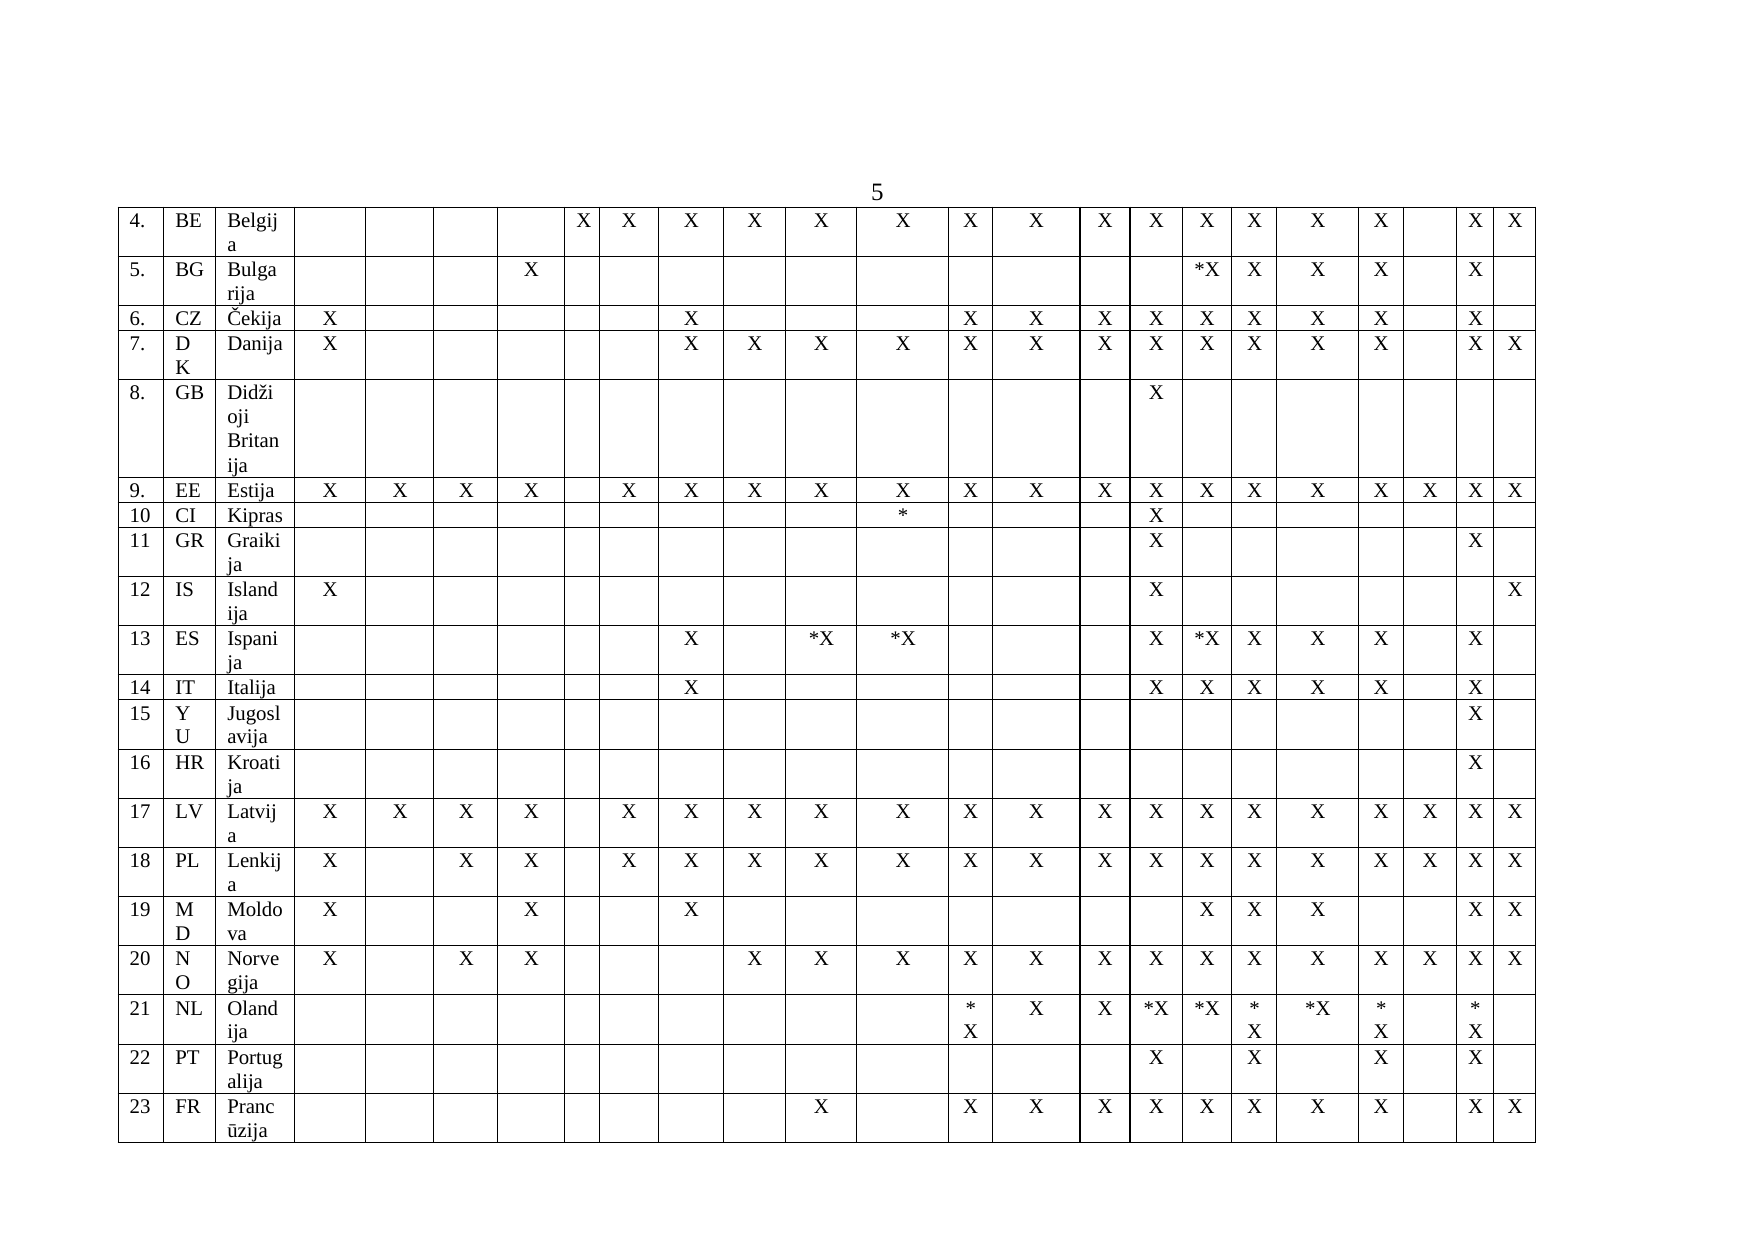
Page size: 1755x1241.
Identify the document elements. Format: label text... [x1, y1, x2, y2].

table_cell x [1359, 306, 1403, 330]
table_cell [857, 306, 948, 330]
table_cell x [949, 331, 992, 379]
table_cell [366, 995, 433, 1043]
table_cell [1494, 1045, 1535, 1093]
table_cell [1457, 577, 1493, 625]
table_cell [786, 995, 856, 1043]
table_cell [857, 257, 948, 305]
table_cell [434, 577, 497, 625]
table_cell [1183, 700, 1231, 748]
table_cell [366, 897, 433, 945]
table_cell X [1457, 528, 1493, 576]
table_cell YU [164, 700, 215, 748]
table_cell [498, 528, 564, 576]
table_cell x [1404, 478, 1456, 502]
table_cell [857, 380, 948, 477]
table_cell x [1081, 478, 1129, 502]
table_cell x [993, 331, 1079, 379]
table_cell [786, 675, 856, 699]
table_cell x [1183, 306, 1231, 330]
table_cell CI [164, 503, 215, 527]
table_cell [1494, 700, 1535, 748]
table_cell [295, 675, 365, 699]
table_cell [857, 577, 948, 625]
table_cell x [600, 478, 658, 502]
table_cell [1232, 577, 1276, 625]
table_cell [724, 1094, 785, 1142]
table_cell [1081, 528, 1129, 576]
table_cell x [1131, 577, 1182, 625]
table_cell [565, 995, 599, 1043]
table_cell [1081, 897, 1129, 945]
table_cell [1183, 577, 1231, 625]
table_cell X [1232, 675, 1276, 699]
table_cell X [1232, 848, 1276, 896]
table_cell x [600, 848, 658, 896]
table_cell [434, 1094, 497, 1142]
table_cell GB [164, 380, 215, 477]
table_cell [724, 306, 785, 330]
table_cell [366, 675, 433, 699]
table_cell [366, 306, 433, 330]
table_cell X [1081, 848, 1129, 896]
table_cell ES [164, 626, 215, 674]
table_cell x [786, 208, 856, 256]
table_cell [498, 577, 564, 625]
table_cell [1494, 626, 1535, 674]
table_cell [366, 1094, 433, 1142]
table_cell [993, 750, 1079, 798]
table_cell [724, 897, 785, 945]
table_cell [434, 626, 497, 674]
table_cell x [724, 946, 785, 994]
table_cell [366, 1045, 433, 1093]
table_cell x [1131, 380, 1182, 477]
table_cell [295, 750, 365, 798]
table_cell [1494, 750, 1535, 798]
table_cell [366, 380, 433, 477]
table_cell X [1232, 1045, 1276, 1093]
table_cell x [993, 306, 1079, 330]
table_cell [1081, 626, 1129, 674]
table_cell x [498, 478, 564, 502]
table_cell [295, 208, 365, 256]
table_cell x [1359, 675, 1403, 699]
table_cell Ispanija [216, 626, 294, 674]
table_cell x [1359, 626, 1403, 674]
table_cell GR [164, 528, 215, 576]
table_cell [434, 675, 497, 699]
table_cell [434, 331, 497, 379]
table_cell [1457, 380, 1493, 477]
table_cell 19 [119, 897, 163, 945]
table_cell [434, 528, 497, 576]
table_cell [295, 528, 365, 576]
table_cell [1359, 528, 1403, 576]
table_cell [1359, 380, 1403, 477]
table_cell [295, 503, 365, 527]
table_cell [565, 626, 599, 674]
table_cell [1131, 257, 1182, 305]
table_cell X [1131, 799, 1182, 847]
table_cell x [1277, 626, 1358, 674]
table_cell [1183, 750, 1231, 798]
table_cell X [498, 897, 564, 945]
table_cell x [1277, 478, 1358, 502]
table_cell X [1457, 626, 1493, 674]
table_cell 9. [119, 478, 163, 502]
table_cell X [993, 799, 1079, 847]
table_cell [857, 1094, 948, 1142]
table_cell [1183, 503, 1231, 527]
table_cell [1081, 675, 1129, 699]
table_cell [993, 675, 1079, 699]
table_cell [565, 700, 599, 748]
table_cell [1404, 1045, 1456, 1093]
table_cell [600, 750, 658, 798]
table_cell [1494, 528, 1535, 576]
table_cell X [295, 897, 365, 945]
table_cell X [1359, 799, 1403, 847]
table_cell [1404, 503, 1456, 527]
table_cell [600, 257, 658, 305]
table_cell X [1457, 946, 1493, 994]
table_cell [1277, 750, 1358, 798]
table_cell X [857, 848, 948, 896]
table_cell x [949, 478, 992, 502]
table_cell X [1457, 700, 1493, 748]
table_cell X [1404, 848, 1456, 896]
table_cell [993, 380, 1079, 477]
table_cell X [786, 848, 856, 896]
table_cell X [1131, 946, 1182, 994]
table_cell [1081, 257, 1129, 305]
table_cell [1277, 577, 1358, 625]
table_cell [295, 1094, 365, 1142]
table_cell *x [786, 626, 856, 674]
table_cell x [1081, 306, 1129, 330]
table_cell Kroatija [216, 750, 294, 798]
table_cell [1131, 897, 1182, 945]
table_cell X [993, 1094, 1079, 1142]
table_cell 17 [119, 799, 163, 847]
table_cell [1183, 528, 1231, 576]
table_cell [949, 750, 992, 798]
table_cell X [1183, 1094, 1231, 1142]
table_cell [993, 1045, 1079, 1093]
table_cell [434, 1045, 497, 1093]
table_cell [857, 700, 948, 748]
table_cell [1494, 503, 1535, 527]
table_cell [565, 848, 599, 896]
table_cell [1404, 626, 1456, 674]
table_cell X [949, 799, 992, 847]
table_cell [659, 257, 723, 305]
table_cell [949, 528, 992, 576]
table_cell X [1277, 897, 1358, 945]
table_cell [600, 503, 658, 527]
table_cell [295, 626, 365, 674]
table_cell *X [1277, 995, 1358, 1043]
table_cell [565, 503, 599, 527]
table_cell x [295, 577, 365, 625]
table_cell EE [164, 478, 215, 502]
table_cell X [786, 946, 856, 994]
table_cell [366, 626, 433, 674]
table_cell [1081, 700, 1129, 748]
table_cell Belgija [216, 208, 294, 256]
table_cell x [1494, 208, 1535, 256]
table_cell Islandija [216, 577, 294, 625]
table_cell [434, 257, 497, 305]
table_cell [600, 331, 658, 379]
table_cell [434, 995, 497, 1043]
table_cell PT [164, 1045, 215, 1093]
table_cell X [1359, 208, 1403, 256]
table_cell x [659, 626, 723, 674]
table_cell [724, 700, 785, 748]
table_cell [366, 750, 433, 798]
table_cell X [1232, 306, 1276, 330]
table_cell Italija [216, 675, 294, 699]
table_cell [565, 577, 599, 625]
table_cell x [1131, 478, 1182, 502]
table_cell [724, 626, 785, 674]
table_cell X [1494, 1094, 1535, 1142]
table_cell X [1457, 478, 1493, 502]
table_cell X [1232, 478, 1276, 502]
table_cell X [1277, 946, 1358, 994]
table_cell [565, 675, 599, 699]
table_cell x [295, 306, 365, 330]
table_cell [565, 750, 599, 798]
table_cell X [1457, 331, 1493, 379]
table_cell [1359, 897, 1403, 945]
table_cell x [1081, 208, 1129, 256]
table_cell x [1081, 995, 1129, 1043]
table_cell [1404, 750, 1456, 798]
table_cell X [949, 946, 992, 994]
table_cell [295, 257, 365, 305]
table_cell X [1232, 1094, 1276, 1142]
table_cell X [1183, 848, 1231, 896]
table_cell X [1232, 257, 1276, 305]
table_cell X [1494, 848, 1535, 896]
table_cell [600, 528, 658, 576]
table_cell [565, 380, 599, 477]
table_cell x [366, 478, 433, 502]
table_cell [786, 750, 856, 798]
table_cell x [1131, 1045, 1182, 1093]
table_cell Lenkija [216, 848, 294, 896]
table_cell x [857, 208, 948, 256]
table_cell 23 [119, 1094, 163, 1142]
table_cell [434, 306, 497, 330]
table_cell [295, 380, 365, 477]
table_cell [1404, 897, 1456, 945]
table_cell [724, 1045, 785, 1093]
table_cell BE [164, 208, 215, 256]
table_cell [1494, 306, 1535, 330]
table_cell [600, 626, 658, 674]
table_cell [1404, 1094, 1456, 1142]
table_cell x [1131, 675, 1182, 699]
table_cell X [949, 1094, 992, 1142]
table_cell [786, 503, 856, 527]
table_cell x [1183, 331, 1231, 379]
table_cell 18 [119, 848, 163, 896]
table_cell [1081, 577, 1129, 625]
table_cell x [949, 306, 992, 330]
table_cell [600, 380, 658, 477]
table_cell [565, 799, 599, 847]
table_cell x [1183, 675, 1231, 699]
table_cell *X [1359, 995, 1403, 1043]
table_cell [1081, 380, 1129, 477]
table_cell [366, 848, 433, 896]
table_cell [565, 897, 599, 945]
table_cell [1457, 503, 1493, 527]
table_cell Norvegija [216, 946, 294, 994]
table_cell [1494, 257, 1535, 305]
table_cell [949, 1045, 992, 1093]
table_cell [366, 700, 433, 748]
table_cell X [1494, 799, 1535, 847]
table_cell X [295, 848, 365, 896]
table_cell x [993, 995, 1079, 1043]
table_cell [724, 577, 785, 625]
table_cell [786, 528, 856, 576]
table_cell x [1081, 331, 1129, 379]
table_cell 10 [119, 503, 163, 527]
table_cell [1232, 528, 1276, 576]
table_cell [366, 528, 433, 576]
table_cell *X [1457, 995, 1493, 1043]
table_cell X [993, 946, 1079, 994]
table_cell NL [164, 995, 215, 1043]
table_cell [565, 257, 599, 305]
table_cell [1081, 503, 1129, 527]
table_cell X [1232, 897, 1276, 945]
table_cell 4. [119, 208, 163, 256]
table_cell NO [164, 946, 215, 994]
table_cell x [1183, 897, 1231, 945]
table_cell X [1457, 1094, 1493, 1142]
table_cell Jugoslavija [216, 700, 294, 748]
table_cell [1081, 1045, 1129, 1093]
table_cell [1359, 750, 1403, 798]
table_cell [659, 995, 723, 1043]
table_cell X [1232, 626, 1276, 674]
table_cell [724, 528, 785, 576]
table_cell Latvija [216, 799, 294, 847]
table_cell x [1277, 257, 1358, 305]
table_cell 15 [119, 700, 163, 748]
table_cell X [498, 946, 564, 994]
table_cell LV [164, 799, 215, 847]
table_cell x [857, 799, 948, 847]
table_cell x [1277, 306, 1358, 330]
table_cell Olandija [216, 995, 294, 1043]
table_cell [949, 700, 992, 748]
table_cell * [857, 503, 948, 527]
table_cell [659, 528, 723, 576]
table_cell [786, 577, 856, 625]
table_cell [724, 675, 785, 699]
table_cell [724, 750, 785, 798]
table_cell 12 [119, 577, 163, 625]
table_cell x [659, 478, 723, 502]
table_cell [600, 675, 658, 699]
table_cell x [1494, 577, 1535, 625]
table_cell [949, 503, 992, 527]
table_cell [786, 897, 856, 945]
table_cell x [659, 897, 723, 945]
table_cell [857, 897, 948, 945]
table_cell X [1081, 799, 1129, 847]
table_cell [565, 528, 599, 576]
table_cell Moldova [216, 897, 294, 945]
table_cell [993, 503, 1079, 527]
table_cell X [1183, 946, 1231, 994]
table_cell x [295, 478, 365, 502]
table_cell [857, 1045, 948, 1093]
table_cell x [1277, 331, 1358, 379]
table_cell 14 [119, 675, 163, 699]
table_cell [565, 306, 599, 330]
table_cell x [498, 799, 564, 847]
table_cell [993, 528, 1079, 576]
table_cell [857, 995, 948, 1043]
table_cell X [1404, 946, 1456, 994]
table_cell [434, 380, 497, 477]
table_cell [498, 331, 564, 379]
table_cell [1404, 257, 1456, 305]
table_cell [434, 208, 497, 256]
table_cell [724, 503, 785, 527]
table_cell [1404, 528, 1456, 576]
table_cell Prancūzija [216, 1094, 294, 1142]
table_cell [1183, 380, 1231, 477]
table_cell X [1457, 897, 1493, 945]
table_cell [1359, 503, 1403, 527]
table_cell x [1359, 1045, 1403, 1093]
table_cell x [659, 331, 723, 379]
table_cell IT [164, 675, 215, 699]
table_cell [786, 380, 856, 477]
table_cell X [1457, 750, 1493, 798]
table_cell X [1457, 799, 1493, 847]
table_cell x [993, 208, 1079, 256]
table_cell [1494, 995, 1535, 1043]
table_cell [949, 577, 992, 625]
table_cell x [434, 478, 497, 502]
table_cell 6. [119, 306, 163, 330]
table_cell [659, 1045, 723, 1093]
table_cell [949, 257, 992, 305]
table_cell X [1232, 331, 1276, 379]
table_cell [498, 503, 564, 527]
table_cell [565, 946, 599, 994]
table_cell [786, 700, 856, 748]
table_cell CZ [164, 306, 215, 330]
table_cell x [434, 946, 497, 994]
table_cell x [659, 306, 723, 330]
table_cell X [434, 799, 497, 847]
table_cell [600, 577, 658, 625]
table_cell [1494, 675, 1535, 699]
table_cell x [993, 478, 1079, 502]
table_cell [295, 1045, 365, 1093]
table_cell [1404, 675, 1456, 699]
table_cell [1404, 208, 1456, 256]
table_cell x [949, 208, 992, 256]
table_cell X [1457, 306, 1493, 330]
table_cell 11 [119, 528, 163, 576]
table_cell X [1081, 1094, 1129, 1142]
table_cell [659, 946, 723, 994]
table_cell [659, 380, 723, 477]
table_cell [1404, 331, 1456, 379]
table_cell [1131, 750, 1182, 798]
table_cell [724, 380, 785, 477]
table_cell X [659, 799, 723, 847]
table_cell [993, 626, 1079, 674]
table_cell [1232, 700, 1276, 748]
table_cell [434, 897, 497, 945]
table_cell X [1081, 946, 1129, 994]
table_cell x [1131, 503, 1182, 527]
table_cell [724, 257, 785, 305]
table_cell [498, 995, 564, 1043]
table_cell x [724, 848, 785, 896]
table_cell [498, 208, 564, 256]
table_cell [600, 995, 658, 1043]
table_cell [1183, 1045, 1231, 1093]
table_cell 20 [119, 946, 163, 994]
table_cell [993, 577, 1079, 625]
table_cell Portugalija [216, 1045, 294, 1093]
table_cell [366, 946, 433, 994]
table_cell [949, 626, 992, 674]
table_cell x [1359, 331, 1403, 379]
table_cell *x [1183, 257, 1231, 305]
table_cell x [1277, 208, 1358, 256]
table_cell DK [164, 331, 215, 379]
table_cell [565, 1045, 599, 1093]
table_cell 13 [119, 626, 163, 674]
table_cell x [1183, 208, 1231, 256]
table_cell X [949, 848, 992, 896]
table_cell X [498, 848, 564, 896]
table_cell [786, 257, 856, 305]
table_cell [1404, 995, 1456, 1043]
table_cell Didžioji Britanija [216, 380, 294, 477]
table_cell [498, 1045, 564, 1093]
table_cell x [1131, 208, 1182, 256]
table_cell X [786, 1094, 856, 1142]
table_cell [498, 700, 564, 748]
table_cell IS [164, 577, 215, 625]
table_cell X [1457, 848, 1493, 896]
table_cell [600, 946, 658, 994]
table_cell [600, 1094, 658, 1142]
table_cell [600, 700, 658, 748]
table_cell x [565, 208, 599, 256]
table_cell X [857, 946, 948, 994]
table_cell *x [1183, 626, 1231, 674]
table_cell [949, 675, 992, 699]
table_cell 21 [119, 995, 163, 1043]
table_cell [949, 897, 992, 945]
table_cell x [724, 478, 785, 502]
table_cell [1277, 1045, 1358, 1093]
table_cell Čekija [216, 306, 294, 330]
table_cell [857, 675, 948, 699]
table_cell X [993, 848, 1079, 896]
table_cell x [1277, 675, 1358, 699]
table_cell X [659, 848, 723, 896]
table_cell [949, 380, 992, 477]
table_cell X [295, 946, 365, 994]
table_cell 5. [119, 257, 163, 305]
table_cell x [724, 799, 785, 847]
table_cell X [786, 799, 856, 847]
table_cell [1359, 577, 1403, 625]
table_cell [565, 478, 599, 502]
table_cell Bulgarija [216, 257, 294, 305]
table_cell [786, 306, 856, 330]
table_cell X [1359, 1094, 1403, 1142]
table_cell X [1232, 208, 1276, 256]
table_cell X [1277, 848, 1358, 896]
table_cell x [1494, 331, 1535, 379]
table_cell x [659, 675, 723, 699]
table_cell [1404, 380, 1456, 477]
table_cell [1277, 528, 1358, 576]
table_cell [659, 503, 723, 527]
table_cell [498, 675, 564, 699]
table_cell [1232, 380, 1276, 477]
table_cell [659, 750, 723, 798]
table_cell x [1359, 257, 1403, 305]
table_cell x [1131, 626, 1182, 674]
table_cell [1404, 306, 1456, 330]
table_cell x [724, 208, 785, 256]
table_cell [993, 257, 1079, 305]
table_cell [1277, 700, 1358, 748]
table_cell [600, 306, 658, 330]
table_cell 16 [119, 750, 163, 798]
table_cell x [1457, 208, 1493, 256]
table_cell [1494, 380, 1535, 477]
table_cell [1081, 750, 1129, 798]
table_cell x [1277, 1094, 1358, 1142]
table_cell [565, 1094, 599, 1142]
table_cell [857, 750, 948, 798]
table_cell [498, 626, 564, 674]
table_cell x [1404, 799, 1456, 847]
table_cell *x [857, 626, 948, 674]
table_cell 7. [119, 331, 163, 379]
table_cell HR [164, 750, 215, 798]
table_cell x [1494, 897, 1535, 945]
table_cell X [1277, 799, 1358, 847]
table_cell [1359, 700, 1403, 748]
table_cell [724, 995, 785, 1043]
table_cell x [498, 257, 564, 305]
table_cell X [600, 799, 658, 847]
table_cell x [366, 799, 433, 847]
table_cell X [1131, 848, 1182, 896]
table_cell X [786, 478, 856, 502]
table_cell X [1232, 946, 1276, 994]
table_cell *X [949, 995, 992, 1043]
table_cell PL [164, 848, 215, 896]
table_cell [295, 700, 365, 748]
table_cell [600, 1045, 658, 1093]
table_cell 22 [119, 1045, 163, 1093]
table_cell [498, 306, 564, 330]
table_cell *X [1183, 995, 1231, 1043]
table_cell X [1457, 257, 1493, 305]
table_cell Estija [216, 478, 294, 502]
table_cell [786, 1045, 856, 1093]
table_cell x [1131, 331, 1182, 379]
table_cell [1404, 700, 1456, 748]
table_cell X [1359, 848, 1403, 896]
table_cell FR [164, 1094, 215, 1142]
table_cell [434, 750, 497, 798]
table_cell *X [1232, 995, 1276, 1043]
table_cell X [1457, 675, 1493, 699]
table_cell [993, 897, 1079, 945]
table_cell [565, 331, 599, 379]
table_cell x [600, 208, 658, 256]
table_cell x [724, 331, 785, 379]
table_cell [498, 380, 564, 477]
table_cell x [857, 331, 948, 379]
table_cell [1131, 700, 1182, 748]
table_cell Danija [216, 331, 294, 379]
table_cell x [1359, 478, 1403, 502]
table_cell MD [164, 897, 215, 945]
table_cell x [1131, 306, 1182, 330]
table_cell [1277, 380, 1358, 477]
table_cell x [857, 478, 948, 502]
table_cell [659, 1094, 723, 1142]
table_cell [1277, 503, 1358, 527]
table_cell [600, 897, 658, 945]
table_cell X [434, 848, 497, 896]
table_cell [659, 577, 723, 625]
table_cell [993, 700, 1079, 748]
table_cell [1232, 503, 1276, 527]
table_cell [366, 503, 433, 527]
table_cell *X [1131, 995, 1182, 1043]
table_cell X [1457, 1045, 1493, 1093]
table_cell [498, 1094, 564, 1142]
table_cell [366, 331, 433, 379]
table_cell X [1232, 799, 1276, 847]
table_cell [659, 700, 723, 748]
table_cell [366, 208, 433, 256]
table_cell [857, 528, 948, 576]
table_cell x [659, 208, 723, 256]
table_cell 8. [119, 380, 163, 477]
table_cell x [295, 331, 365, 379]
table_cell [434, 700, 497, 748]
table_cell X [1183, 799, 1231, 847]
table_cell [366, 257, 433, 305]
table_cell [366, 577, 433, 625]
table_cell X [1494, 946, 1535, 994]
table_cell [498, 750, 564, 798]
table_cell [434, 503, 497, 527]
table_cell Graikija [216, 528, 294, 576]
table_cell X [1131, 1094, 1182, 1142]
table_cell X [1494, 478, 1535, 502]
table_cell x [1183, 478, 1231, 502]
table_cell [1404, 577, 1456, 625]
table_cell X [1359, 946, 1403, 994]
table_cell X [786, 331, 856, 379]
table_cell BG [164, 257, 215, 305]
table_cell x [1131, 528, 1182, 576]
table_cell [1232, 750, 1276, 798]
table_cell [295, 995, 365, 1043]
table_cell x [295, 799, 365, 847]
table_cell Kipras [216, 503, 294, 527]
